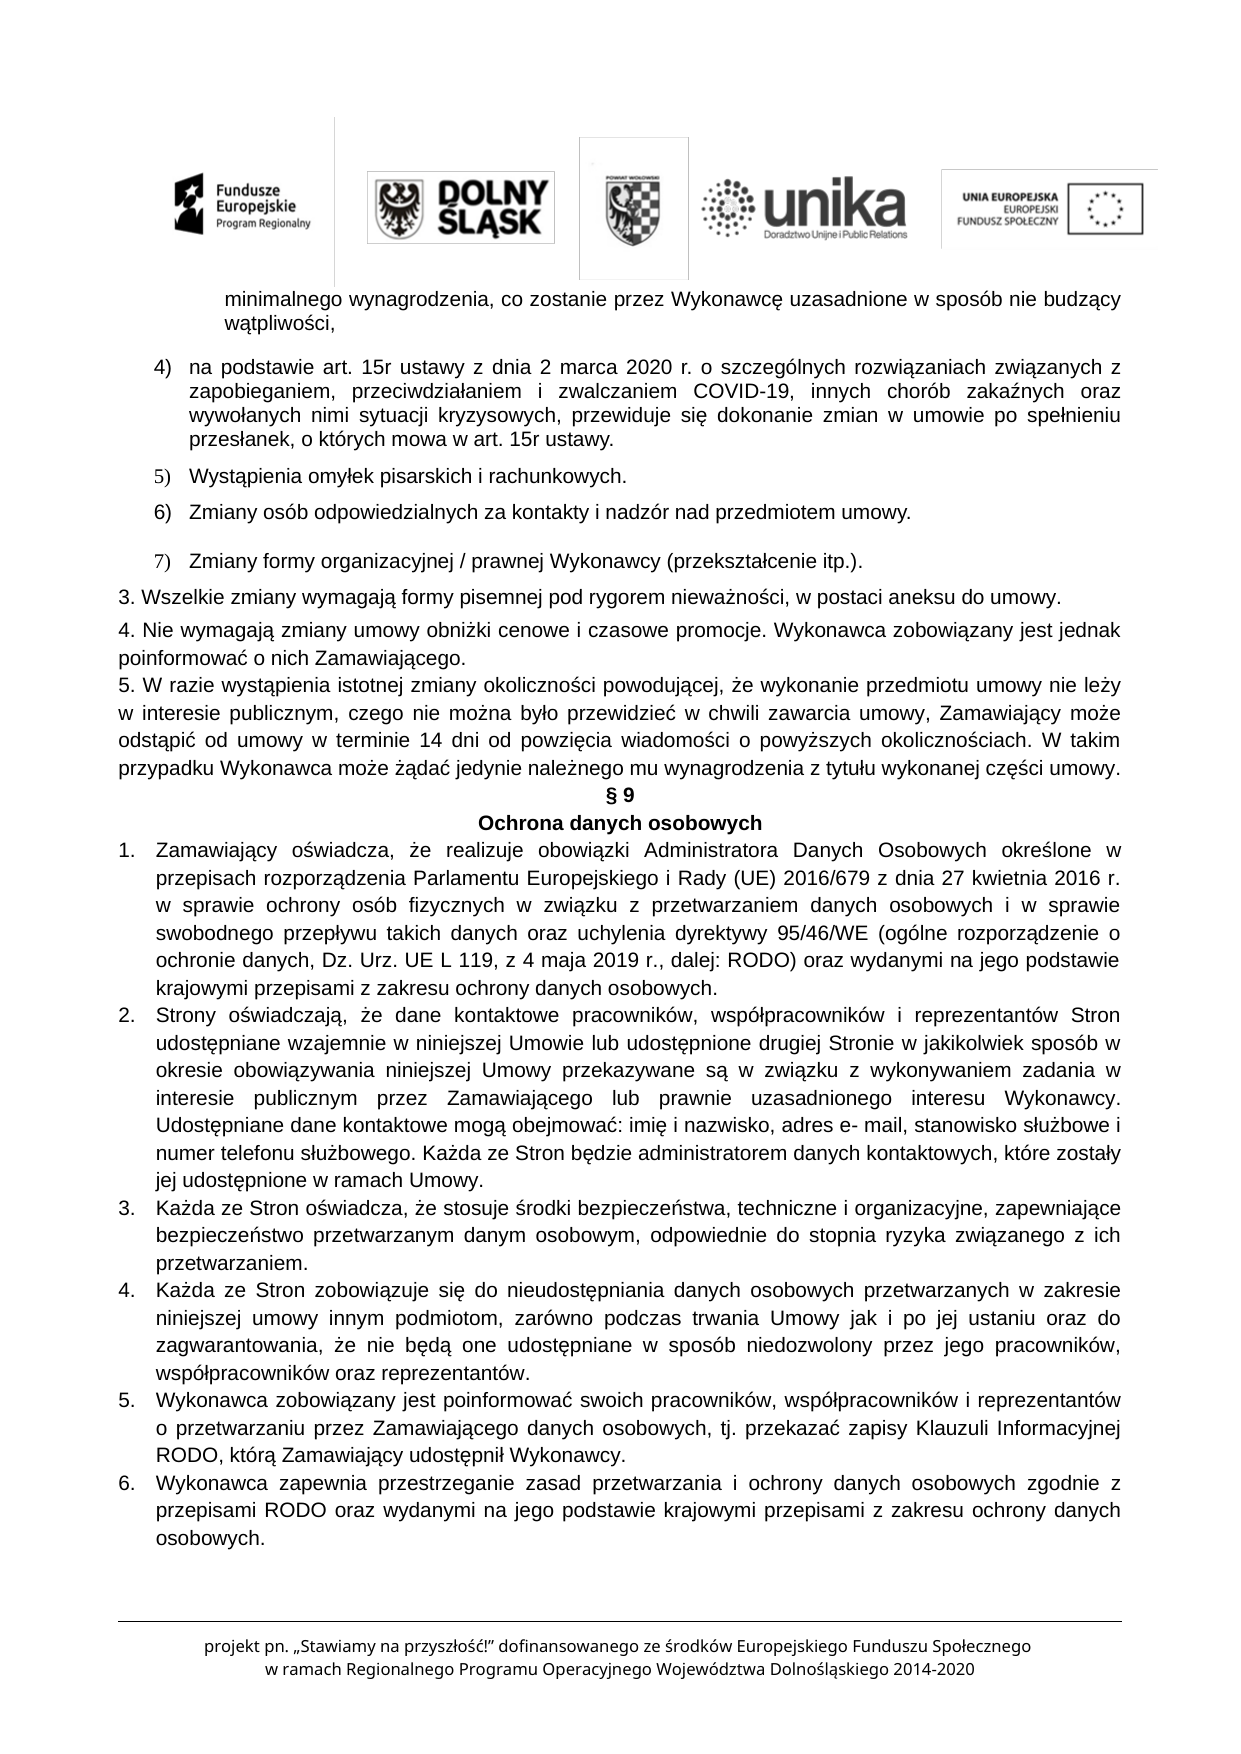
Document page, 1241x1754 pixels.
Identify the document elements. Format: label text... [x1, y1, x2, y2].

list Każda ze Stron oświadcza, że stosuje środki bezpieczeństwa, techniczne i organizacyjne, zapewniające bezpieczeństwo przetwarzanym danym osobowym, odpowiednie do stopnia ryzyka związanego z ich przetwarzaniem. [118, 1195, 1122, 1274]
list Strony oświadczają, że dane kontaktowe pracowników, współpracowników i reprezentantów Stron udostępniane wzajemnie w niniejszej Umowie lub udostępnione drugiej Stronie w jakikolwiek sposób w okresie obowiązywania niniejszej Umowy przekazywane są w związku z wykonywaniem zadania w interesie publicznym przez Zamawiającego lub prawnie uzasadnionego interesu Wykonawcy. Udostępniane dane kontaktowe mogą obejmować: imię i nazwisko, adres e- mail, stanowisko służbowe i numer telefonu służbowego. Każda ze Stron będzie administratorem danych kontaktowych, które zostały jej udostępnione w ramach Umowy. [118, 1003, 1122, 1192]
list Wykonawca zapewnia przestrzeganie zasad przetwarzania i ochrony danych osobowych zgodnie z przepisami RODO oraz wydanymi na jego podstawie krajowymi przepisami z zakresu ochrony danych osobowych. [118, 1470, 1122, 1549]
list minimalnego wynagrodzenia, co zostanie przez Wykonawcę uzasadnione w sposób nie budzący wątpliwości, [189, 286, 1122, 334]
text 3. Wszelkie zmiany wymagają formy pisemnej pod rygorem nieważności, w postaci aneksu do umowy. [118, 585, 1122, 609]
list Zmiany osób odpowiedzialnych za kontakty i nadzór nad przedmiotem umowy. [153, 500, 1122, 524]
list Zamawiający oświadcza, że realizuje obowiązki Administratora Danych Osobowych określone w przepisach rozporządzenia Parlamentu Europejskiego i Rady (UE) 2016/679 z dnia 27 kwietnia 2016 r. w sprawie ochrony osób fizycznych w związku z przetwarzaniem danych osobowych i w sprawie swobodnego przepływu takich danych oraz uchylenia dyrektywy 95/46/WE (ogólne rozporządzenie o ochronie danych, Dz. Urz. UE L 119, z 4 maja 2019 r., dalej: RODO) oraz wydanymi na jego podstawie krajowymi przepisami z zakresu ochrony danych osobowych. [118, 838, 1122, 999]
list Wystąpienia omyłek pisarskich i rachunkowych. [153, 463, 1122, 488]
text 4. Nie wymagają zmiany umowy obniżki cenowe i czasowe promocje. Wykonawca zobowiązany jest jednak poinformować o nich Zamawiającego. [118, 618, 1122, 669]
list Zmiany formy organizacyjnej / prawnej Wykonawcy (przekształcenie itp.). [153, 548, 1122, 573]
text Ochrona danych osobowych [118, 810, 1122, 834]
text § 9 [118, 783, 1122, 807]
list na podstawie art. 15r ustawy z dnia 2 marca 2020 r. o szczególnych rozwiązaniach związanych z zapobieganiem, przeciwdziałaniem i zwalczaniem COVID-19, innych chorób zakaźnych oraz wywołanych nimi sytuacji kryzysowych, przewiduje się dokonanie zmian w umowie po spełnieniu przesłanek, o których mowa w art. 15r ustawy. [153, 355, 1122, 451]
list Wykonawca zobowiązany jest poinformować swoich pracowników, współpracowników i reprezentantów o przetwarzaniu przez Zamawiającego danych osobowych, tj. przekazać zapisy Klauzuli Informacyjnej RODO, którą Zamawiający udostępnił Wykonawcy. [118, 1388, 1122, 1467]
text 5. W razie wystąpienia istotnej zmiany okoliczności powodującej, że wykonanie przedmiotu umowy nie leży w interesie publicznym, czego nie można było przewidzieć w chwili zawarcia umowy, Zamawiający może odstąpić od umowy w terminie 14 dni od powzięcia wiadomości o powyższych okolicznościach. W takim przypadku Wykonawca może żądać jedynie należnego mu wynagrodzenia z tytułu wykonanej części umowy. [118, 673, 1122, 779]
list Każda ze Stron zobowiązuje się do nieudostępniania danych osobowych przetwarzanych w zakresie niniejszej umowy innym podmiotom, zarówno podczas trwania Umowy jak i po jej ustaniu oraz do zagwarantowania, że nie będą one udostępniane w sposób niedozwolony przez jego pracowników, współpracowników oraz reprezentantów. [118, 1278, 1122, 1384]
